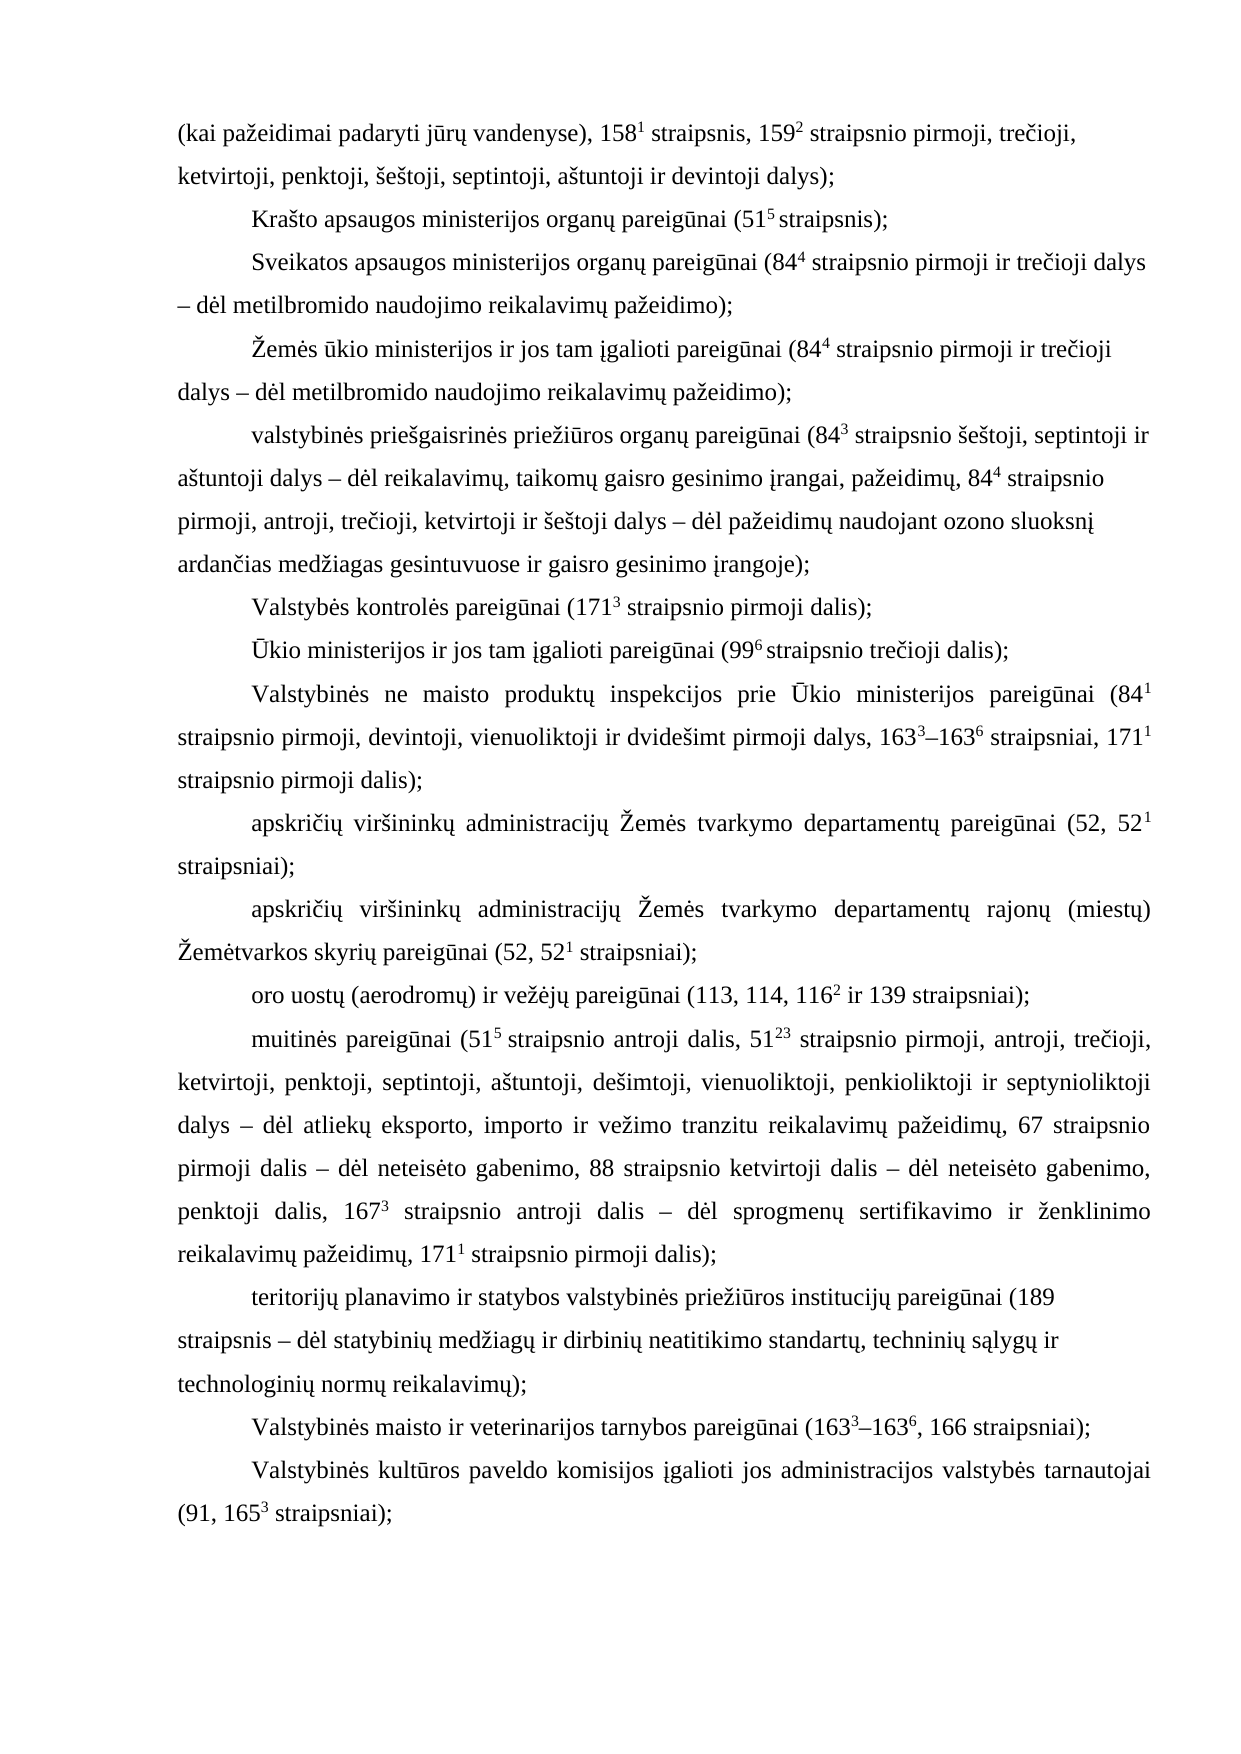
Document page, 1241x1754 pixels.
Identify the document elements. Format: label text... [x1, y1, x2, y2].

text Ūkio ministerijos ir jos tam įgalioti pareigūnai (996 straipsnio trečioji dalis); [177, 636, 1152, 664]
text Valstybinės kultūros paveldo komisijos įgalioti jos administracijos valstybės tarnautojai (91, 1653 straipsniai); [177, 1455, 1152, 1527]
text apskričių viršininkų administracijų Žemės tvarkymo departamentų pareigūnai (52, 521 straipsniai); [177, 808, 1152, 880]
text Valstybės kontrolės pareigūnai (1713 straipsnio pirmoji dalis); [177, 592, 1152, 621]
text muitinės pareigūnai (515 straipsnio antroji dalis, 5123 straipsnio pirmoji, antroji, trečioji, ketvirtoji, penktoji, septintoji, aštuntoji, dešimtoji, vienuoliktoji, penkioliktoji ir septynioliktoji dalys – dėl atliekų eksporto, importo ir vežimo tranzitu reikalavimų pažeidimų, 67 straipsnio pirmoji dalis – dėl neteisėto gabenimo, 88 straipsnio ketvirtoji dalis – dėl neteisėto gabenimo, penktoji dalis, 1673 straipsnio antroji dalis – dėl sprogmenų sertifikavimo ir ženklinimo reikalavimų pažeidimų, 1711 straipsnio pirmoji dalis); [177, 1024, 1152, 1268]
text Valstybinės ne maisto produktų inspekcijos prie Ūkio ministerijos pareigūnai (841 straipsnio pirmoji, devintoji, vienuoliktoji ir dvidešimt pirmoji dalys, 1633–1636 straipsniai, 1711 straipsnio pirmoji dalis); [177, 679, 1152, 794]
text (kai pažeidimai padaryti jūrų vandenyse), 1581 straipsnis, 1592 straipsnio pirmoji, trečioji, ketvirtoji, penktoji, šeštoji, septintoji, aštuntoji ir devintoji dalys); [177, 118, 1152, 190]
text apskričių viršininkų administracijų Žemės tvarkymo departamentų rajonų (miestų) Žemėtvarkos skyrių pareigūnai (52, 521 straipsniai); [177, 894, 1152, 966]
text Krašto apsaugos ministerijos organų pareigūnai (515 straipsnis); [177, 204, 1152, 233]
text valstybinės priešgaisrinės priežiūros organų pareigūnai (843 straipsnio šeštoji, septintoji ir aštuntoji dalys – dėl reikalavimų, taikomų gaisro gesinimo įrangai, pažeidimų, 844 straipsnio pirmoji, antroji, trečioji, ketvirtoji ir šeštoji dalys – dėl pažeidimų naudojant ozono sluoksnį ardančias medžiagas gesintuvuose ir gaisro gesinimo įrangoje); [177, 420, 1152, 578]
text Sveikatos apsaugos ministerijos organų pareigūnai (844 straipsnio pirmoji ir trečioji dalys – dėl metilbromido naudojimo reikalavimų pažeidimo); [177, 247, 1152, 319]
text Valstybinės maisto ir veterinarijos tarnybos pareigūnai (1633–1636, 166 straipsniai); [177, 1412, 1152, 1441]
text oro uostų (aerodromų) ir vežėjų pareigūnai (113, 114, 1162 ir 139 straipsniai); [177, 981, 1152, 1009]
text Žemės ūkio ministerijos ir jos tam įgalioti pareigūnai (844 straipsnio pirmoji ir trečioji dalys – dėl metilbromido naudojimo reikalavimų pažeidimo); [177, 334, 1152, 406]
text teritorijų planavimo ir statybos valstybinės priežiūros institucijų pareigūnai (189 straipsnis – dėl statybinių medžiagų ir dirbinių neatitikimo standartų, techninių sąlygų ir technologinių normų reikalavimų); [177, 1282, 1152, 1397]
